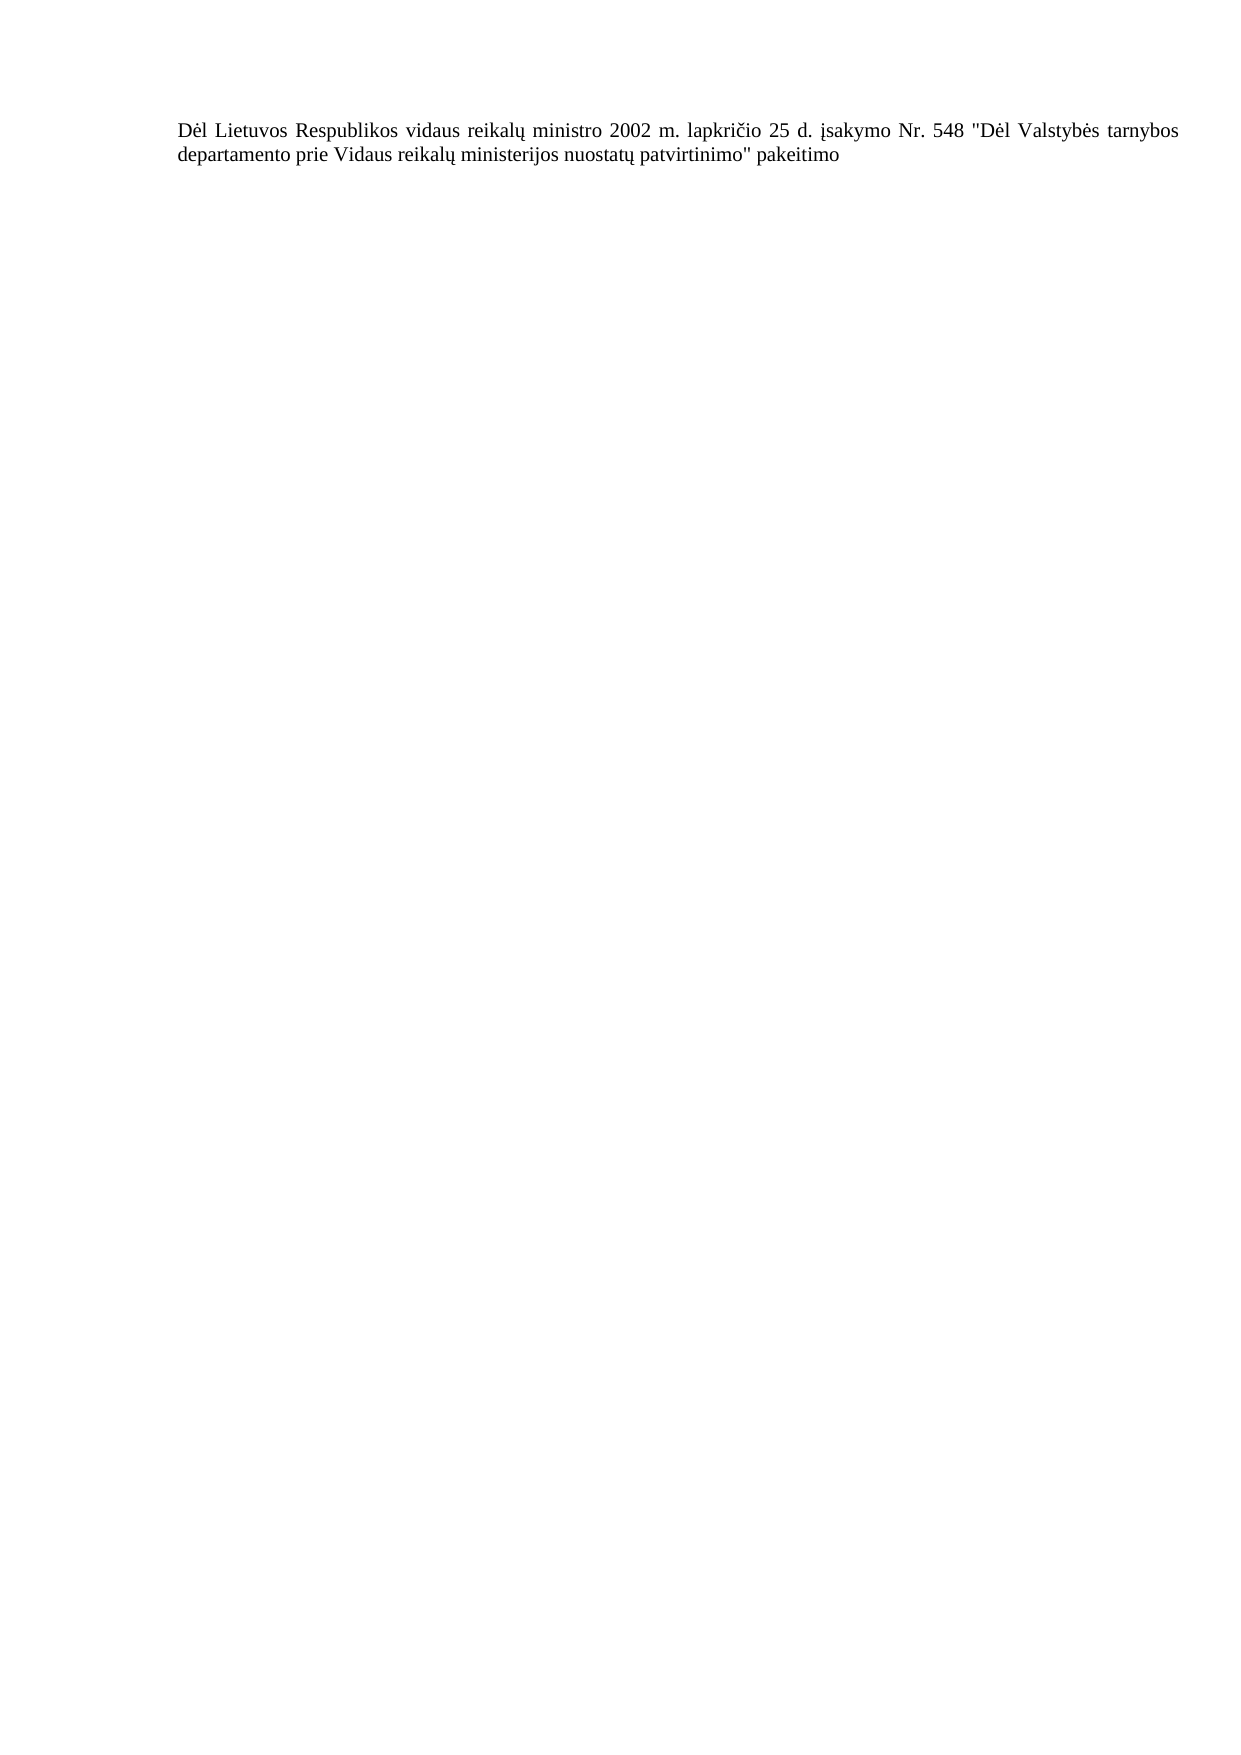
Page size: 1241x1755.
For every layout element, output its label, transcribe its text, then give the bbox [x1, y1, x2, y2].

text Dėl Lietuvos Respublikos vidaus reikalų ministro 2002 m. lapkričio 25 d. įsakymo Nr. 548 "Dėl Valstybės tarnybos departamento prie Vidaus reikalų ministerijos nuostatų patvirtinimo" pakeitimo [177, 118, 1181, 166]
